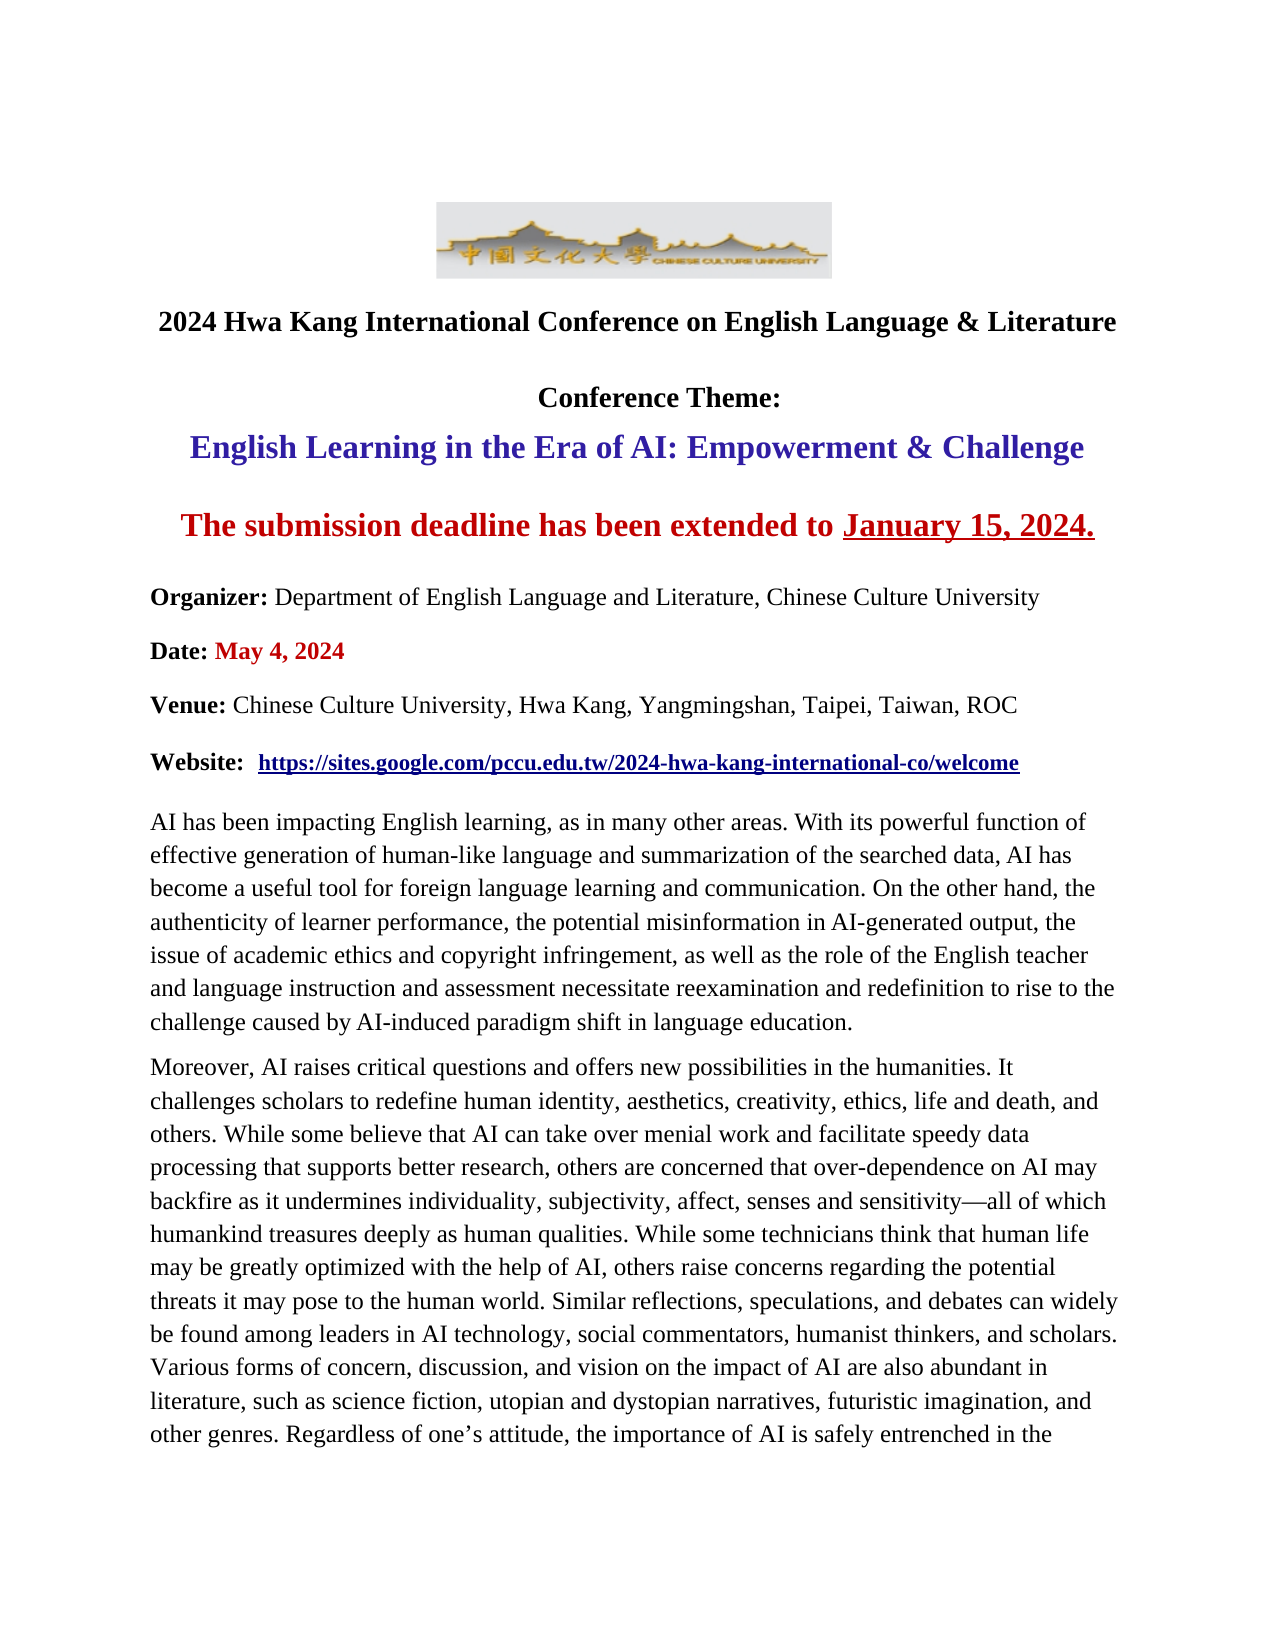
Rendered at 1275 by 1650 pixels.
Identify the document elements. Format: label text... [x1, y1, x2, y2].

text 2024 Hwa Kang International Conference on English Language & Literature [150, 304, 1125, 338]
text Venue: Chinese Culture University, Hwa Kang, Yangmingshan, Taipei, Taiwan, ROC [150, 690, 1125, 718]
text AI has been impacting English learning, as in many other areas. With its powerful function of effective generation of human-like language and summarization of the searched data, AI has become a useful tool for foreign language learning and communication. On the other hand, the authenticity of learner performance, the potential misinformation in AI-generated output, the issue of academic ethics and copyright infringement, as well as the role of the English teacher and language instruction and assessment necessitate reexamination and redefinition to rise to the challenge caused by AI-induced paradigm shift in language education. [150, 802, 1125, 1035]
text The submission deadline has been extended to January 15, 2024. [106, 505, 1169, 543]
text Organizer: Department of English Language and Literature, Chinese Culture University [150, 582, 1125, 611]
text English Learning in the Era of AI: Empowerment & Challenge [106, 428, 1169, 466]
text Moreover, AI raises critical questions and offers new possibilities in the humanities. It challenges scholars to redefine human identity, aesthetics, creativity, ethics, life and death, and others. While some believe that AI can take over menial work and facilitate speedy data processing that supports better research, others are concerned that over-dependence on AI may backfire as it undermines individuality, subjectivity, affect, senses and sensitivity—all of which humankind treasures deeply as human qualities. While some technicians think that human life may be greatly optimized with the help of AI, others raise concerns regarding the potential threats it may pose to the human world. Similar reflections, speculations, and debates can widely be found among leaders in AI technology, social commentators, humanist thinkers, and scholars. Various forms of concern, discussion, and vision on the impact of AI are also abundant in literature, such as science fiction, utopian and dystopian narratives, futuristic imagination, and other genres. Regardless of one’s attitude, the importance of AI is safely entrenched in the [150, 1048, 1125, 1448]
text Website: https://sites.google.com/pccu.edu.tw/2024-hwa-kang-international-co/welcome [150, 743, 1125, 777]
text Date: May 4, 2024 [150, 636, 1125, 665]
text Conference Theme: [150, 376, 1125, 415]
